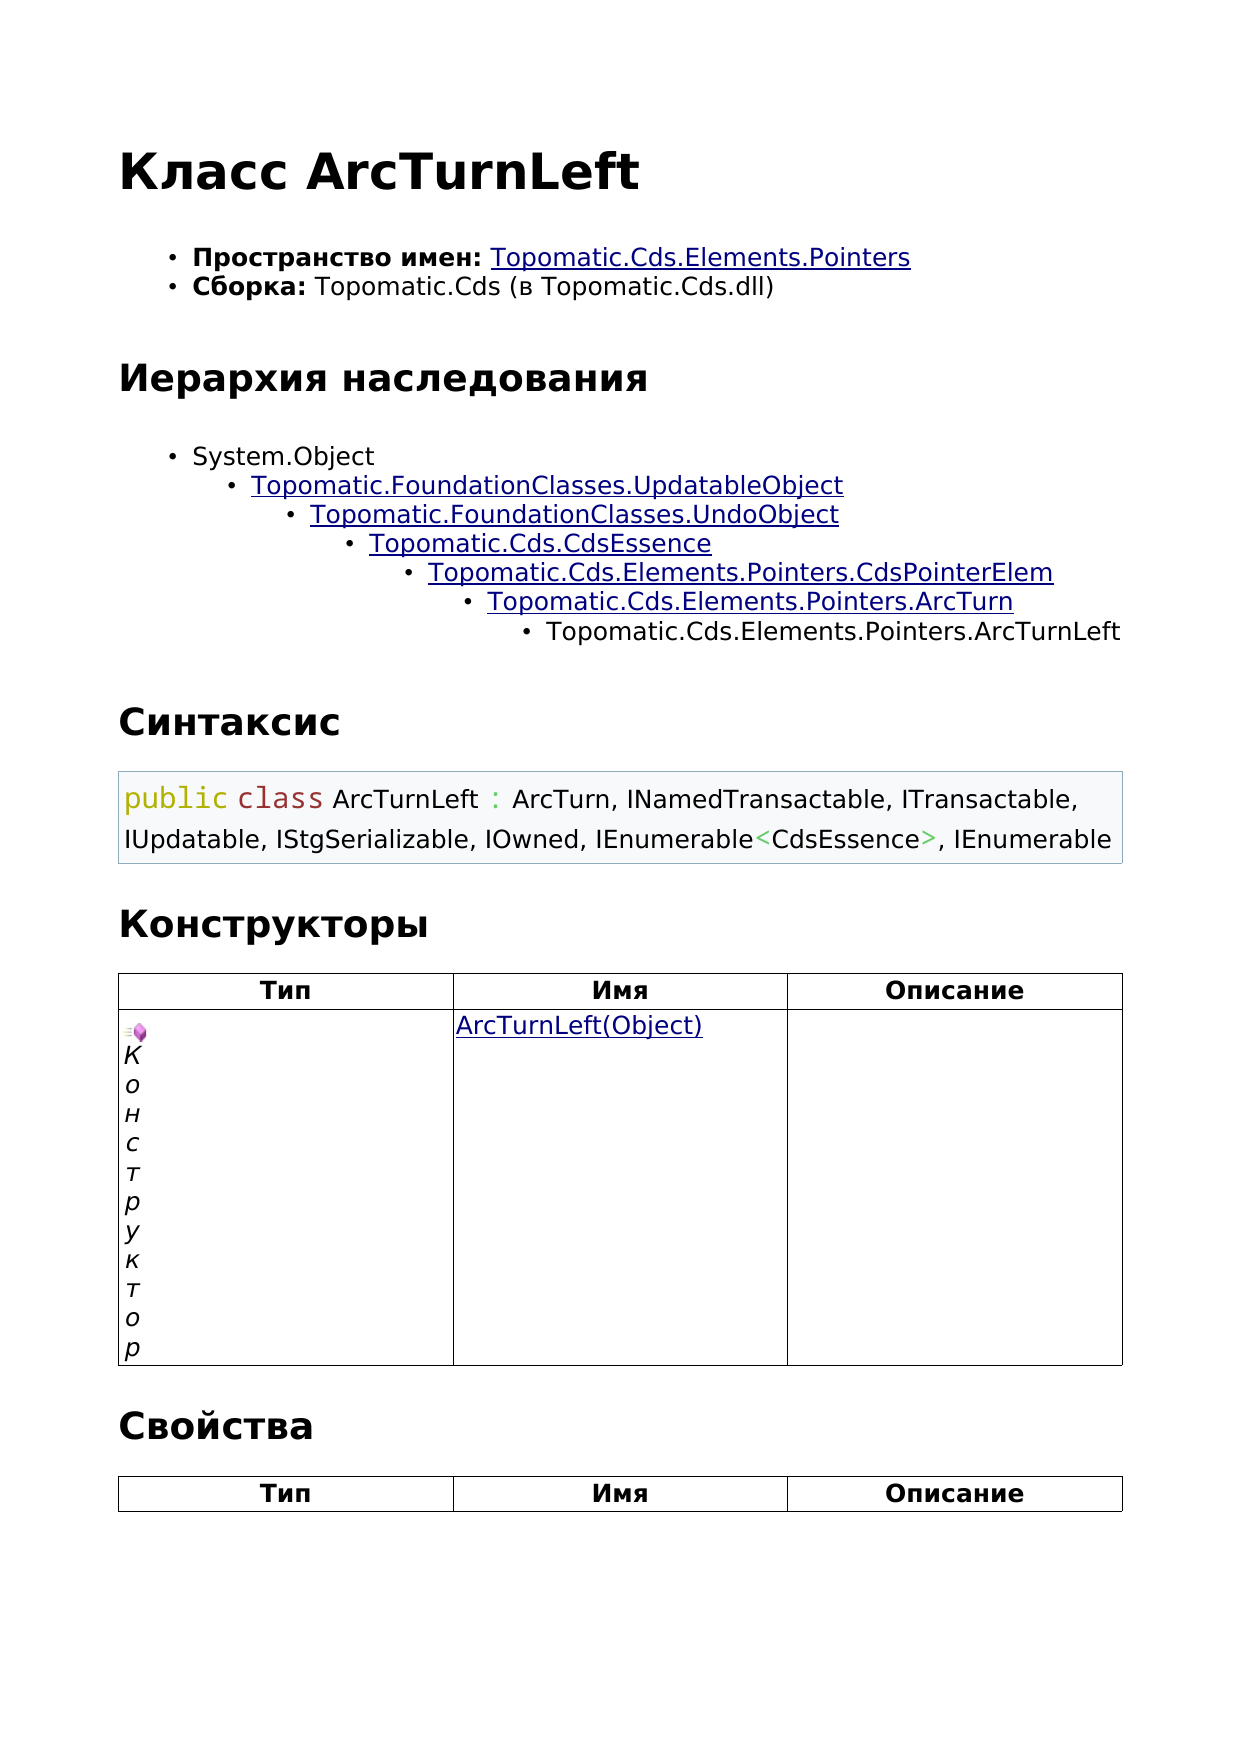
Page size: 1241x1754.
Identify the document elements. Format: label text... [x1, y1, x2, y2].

table_header Тип [119, 974, 453, 1008]
table_header Описание [788, 974, 1122, 1008]
list Topomatic.Cds.CdsEssence [354, 529, 1122, 558]
subtitle Иерархия наследования [118, 356, 1122, 400]
list Topomatic.FoundationClasses.UndoObject [295, 500, 1122, 529]
table_header public class ArcTurnLeft : ArcTurn, INamedTransactable, ITransactable, IUpdatable, IStgSerializable, IOwned, IEnumerable<CdsEssence>, IEnumerable [119, 772, 1122, 862]
list Пространство имен: Topomatic.Cds.Elements.Pointers [177, 243, 1122, 272]
table_cell [119, 1010, 453, 1365]
subtitle Класс ArcTurnLeft [118, 143, 1122, 201]
table_cell [788, 1010, 1122, 1365]
list Topomatic.FoundationClasses.UpdatableObject [236, 471, 1122, 500]
list Сборка: Topomatic.Cds (в Topomatic.Cds.dll) [177, 272, 1122, 302]
table_cell ArcTurnLeft(Object) [454, 1010, 787, 1365]
list Topomatic.Cds.Elements.Pointers.ArcTurnLeft [531, 617, 1122, 646]
table_header Тип [119, 1477, 453, 1511]
list Topomatic.Cds.Elements.Pointers.CdsPointerElem [413, 558, 1122, 588]
list Topomatic.Cds.Elements.Pointers.ArcTurn [472, 588, 1122, 617]
list System.Object [177, 442, 1122, 471]
subtitle Синтаксис [118, 700, 1122, 744]
subtitle Конструкторы [118, 902, 1122, 946]
table_header Описание [788, 1477, 1122, 1511]
table_header Имя [454, 1477, 787, 1511]
subtitle Свойства [118, 1405, 1122, 1448]
picture [121, 1023, 147, 1042]
table_header Имя [454, 974, 787, 1008]
